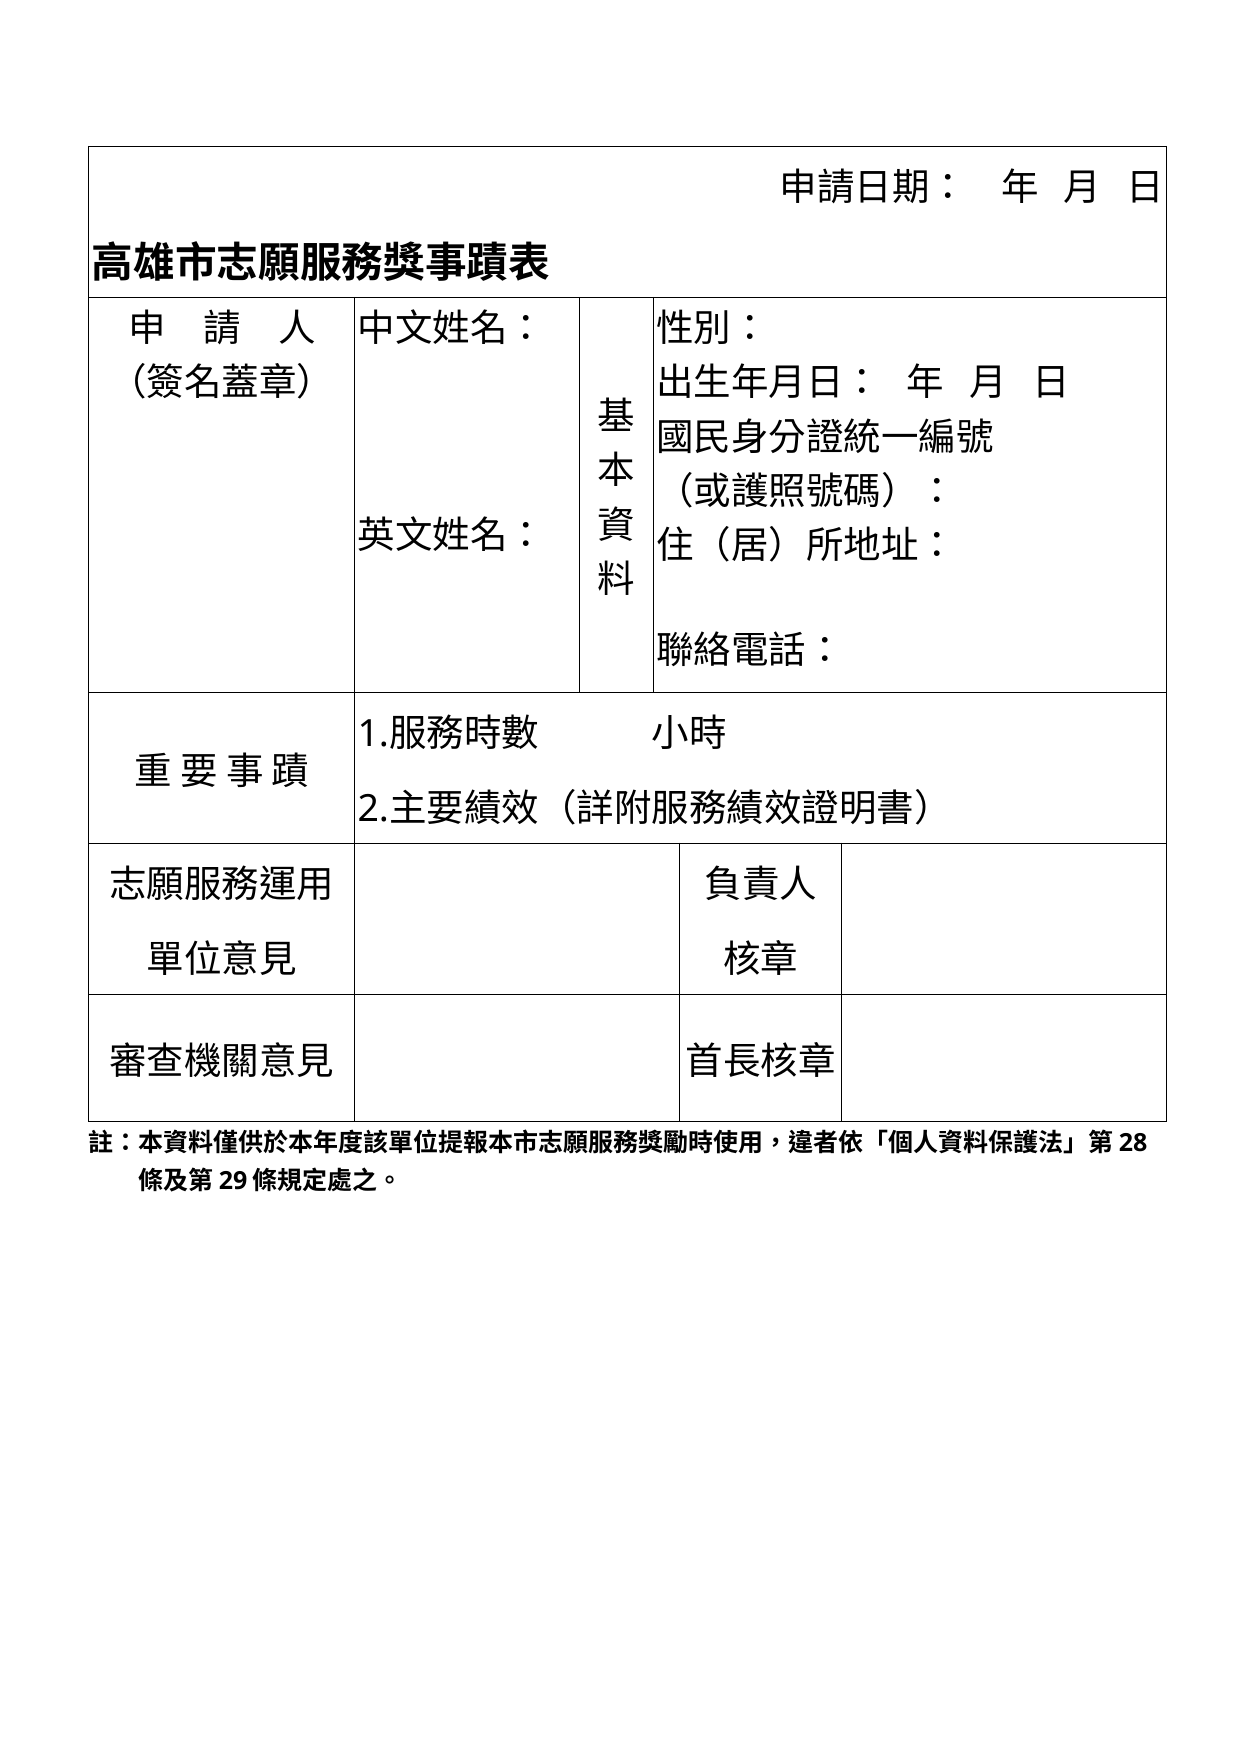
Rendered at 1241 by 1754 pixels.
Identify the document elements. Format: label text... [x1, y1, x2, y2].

table_cell 申 請 人 （簽名蓋章） [89, 298, 354, 692]
table_cell 性別： 出生年月日： 年 月 日 國民身分證統一編號 （或護照號碼）： 住（居）所地址： 聯絡電話： [654, 298, 1166, 692]
table_header 申請日期： 年 月 日 高雄市志願服務獎事蹟表 [89, 147, 1166, 297]
table_cell 首長核章 [680, 995, 841, 1121]
table_cell 1.服務時數 小時 2.主要績效（詳附服務績效證明書） [355, 693, 1166, 843]
table_cell [355, 844, 679, 994]
table_cell 重 要 事 蹟 [89, 693, 354, 843]
table_cell 中文姓名： 英文姓名： [355, 298, 579, 692]
table_cell 基 本 資 料 [580, 298, 653, 692]
table_cell 負責人 核章 [680, 844, 841, 994]
text 註：本資料僅供於本年度該單位提報本市志願服務獎勵時使用，違者依「個人資料保護法」第28條及第29條規定處之。 [89, 1122, 1152, 1197]
table_cell 志願服務運用單位意見 [89, 844, 354, 994]
table_cell [355, 995, 679, 1121]
table_cell 審查機關意見 [89, 995, 354, 1121]
table_cell [842, 844, 1166, 994]
table_cell [842, 995, 1166, 1121]
